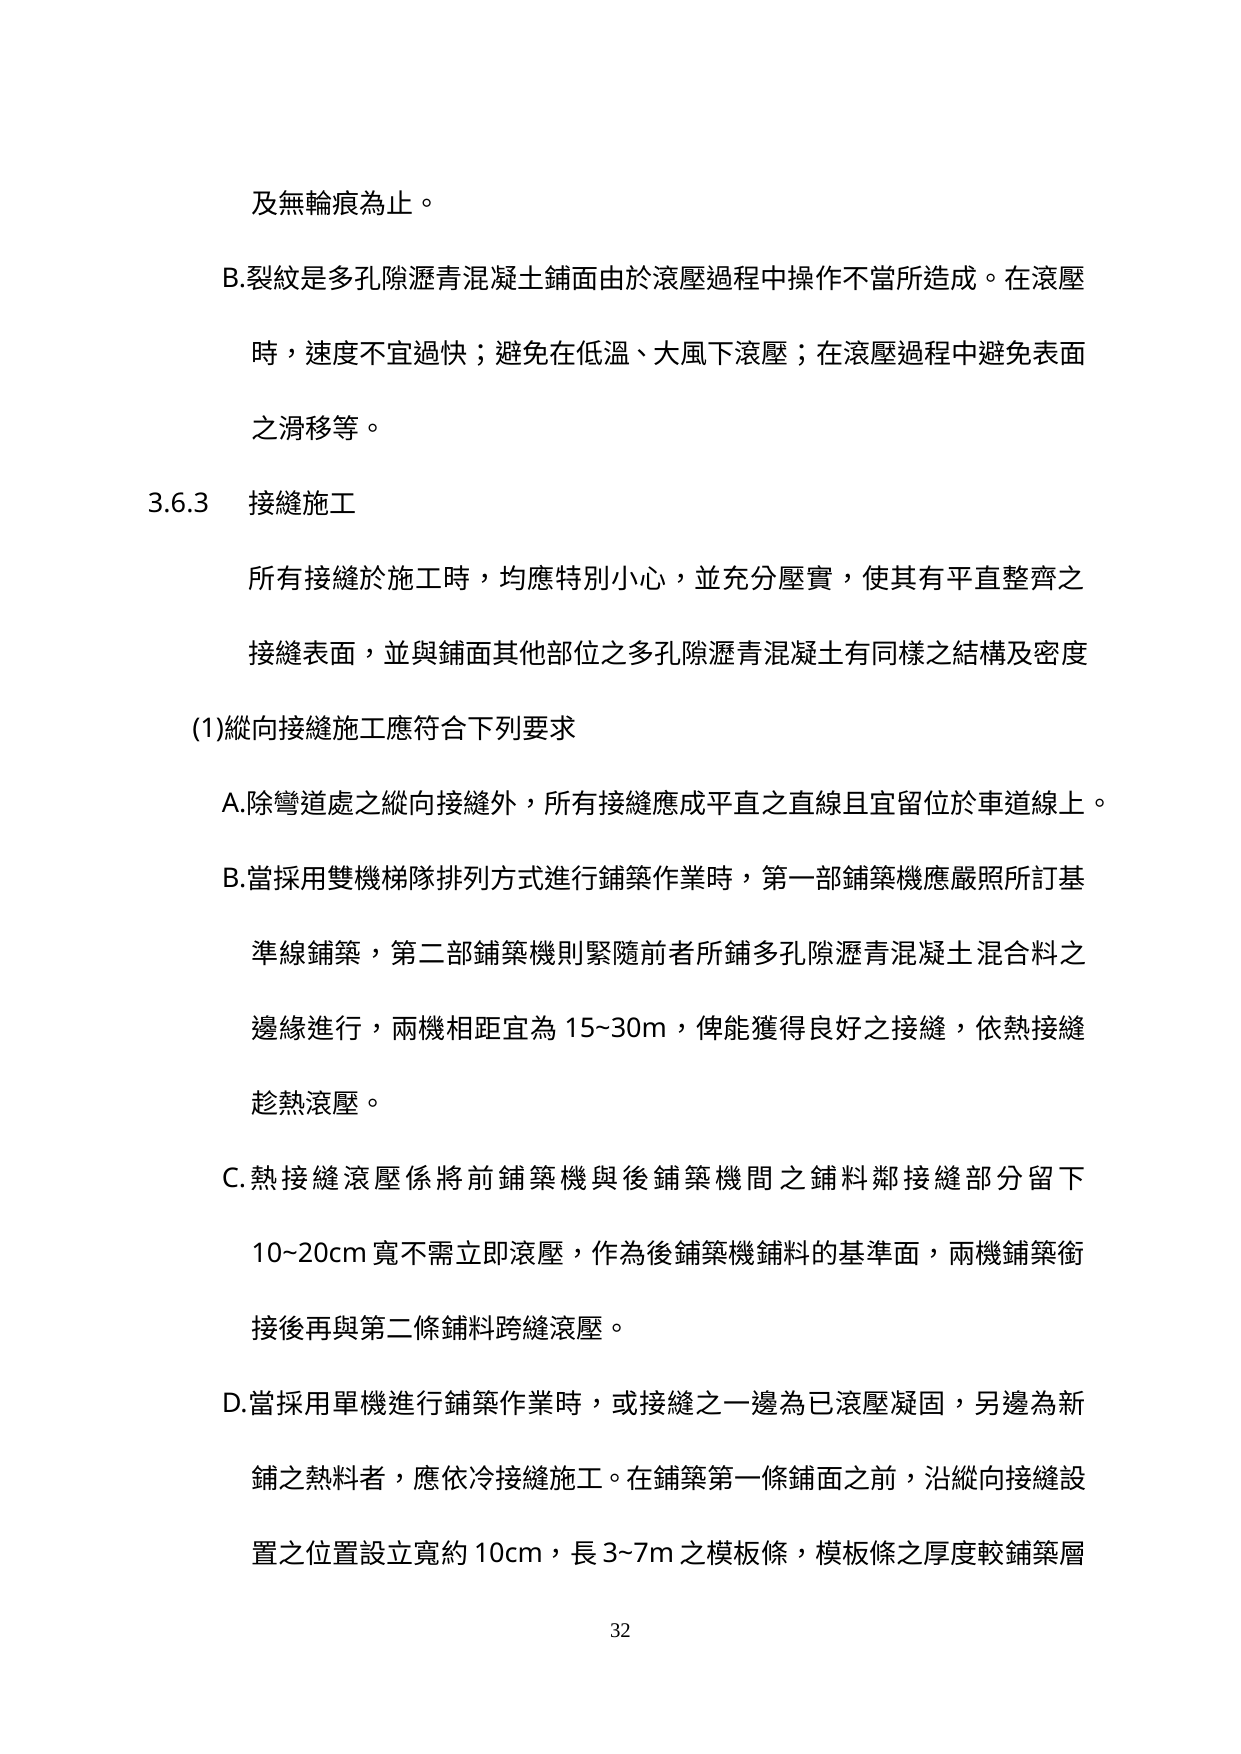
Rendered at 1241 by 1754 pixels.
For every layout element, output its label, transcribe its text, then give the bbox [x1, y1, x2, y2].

text D.當採用單機進行鋪築作業時，或接縫之一邊為已滾壓凝固，另邊為新鋪之熱料者，應依冷接縫施工。在鋪築第一條鋪面之前，沿縱向接縫設置之位置設立寬約10cm，長3~7m之模板條，模板條之厚度較鋪築層 [222, 1364, 1087, 1589]
text 所有接縫於施工時，均應特別小心，並充分壓實，使其有平直整齊之接縫表面，並與鋪面其他部位之多孔隙瀝青混凝土有同樣之結構及密度。 [248, 539, 1087, 689]
text C.熱接縫滾壓係將前鋪築機與後鋪築機間之鋪料鄰接縫部分留下10~20cm寬不需立即滾壓，作為後鋪築機鋪料的基準面，兩機鋪築銜接後再與第二條鋪料跨縫滾壓。 [222, 1139, 1087, 1364]
text A.除彎道處之縱向接縫外，所有接縫應成平直之直線且宜留位於車道線上。 [222, 764, 1087, 839]
text 3.6.3 接縫施工 [148, 464, 1087, 539]
text B.裂紋是多孔隙瀝青混凝土鋪面由於滾壓過程中操作不當所造成。在滾壓時，速度不宜過快；避免在低溫、大風下滾壓；在滾壓過程中避免表面之滑移等。 [221, 239, 1087, 464]
text B.當採用雙機梯隊排列方式進行鋪築作業時，第一部鋪築機應嚴照所訂基準線鋪築，第二部鋪築機則緊隨前者所鋪多孔隙瀝青混凝土混合料之邊緣進行，兩機相距宜為15~30m，俾能獲得良好之接縫，依熱接縫趁熱滾壓。 [222, 839, 1087, 1139]
text 及無輪痕為止。 [221, 164, 1087, 239]
text (1)縱向接縫施工應符合下列要求 [192, 689, 1087, 764]
